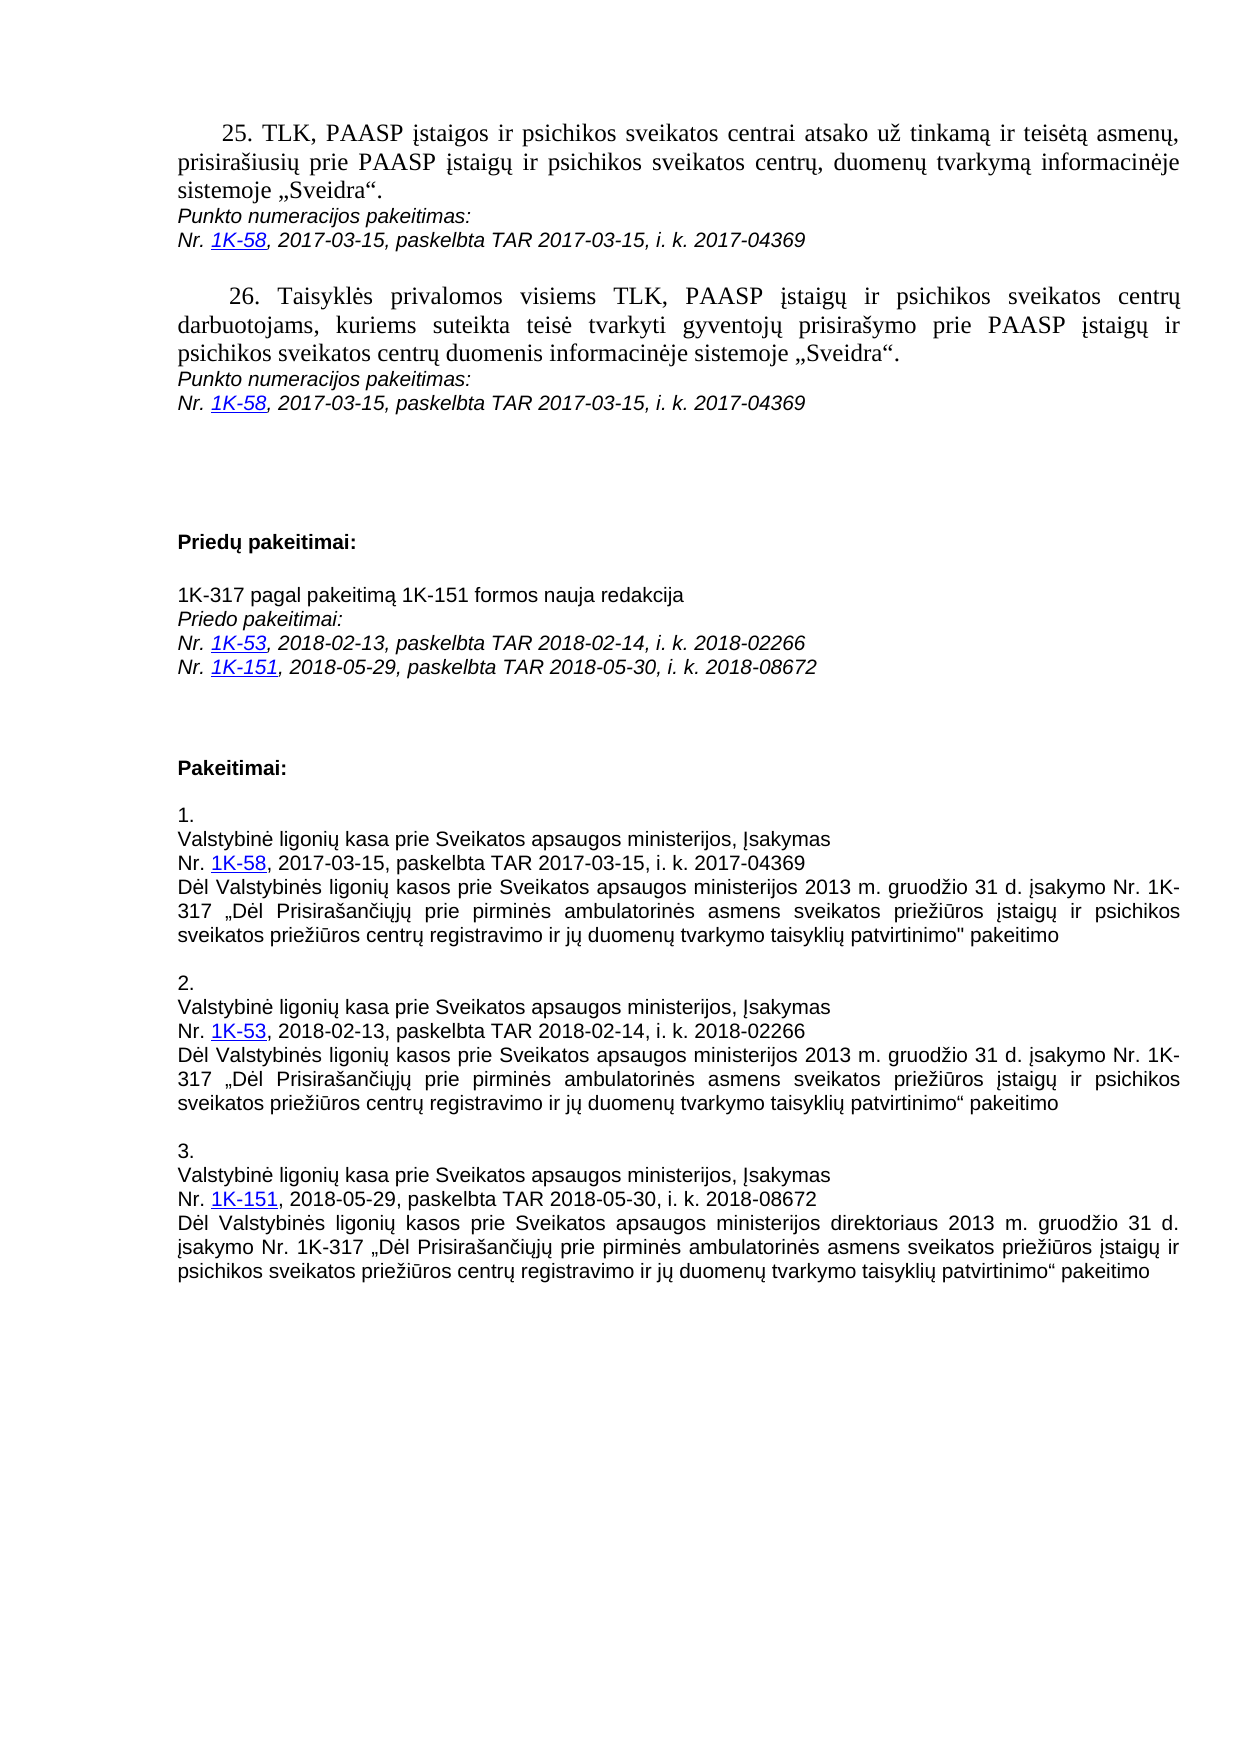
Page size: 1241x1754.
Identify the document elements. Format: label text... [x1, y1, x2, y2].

text 2. [177, 971, 1181, 995]
text Dėl Valstybinės ligonių kasos prie Sveikatos apsaugos ministerijos 2013 m. gruodžio 31 d. įsakymo Nr. 1K-317 „Dėl Prisirašančiųjų prie pirminės ambulatorinės asmens sveikatos priežiūros įstaigų ir psichikos sveikatos priežiūros centrų registravimo ir jų duomenų tvarkymo taisyklių patvirtinimo" pakeitimo [177, 875, 1181, 947]
text Dėl Valstybinės ligonių kasos prie Sveikatos apsaugos ministerijos direktoriaus 2013 m. gruodžio 31 d. įsakymo Nr. 1K-317 „Dėl Prisirašančiųjų prie pirminės ambulatorinės asmens sveikatos priežiūros įstaigų ir psichikos sveikatos priežiūros centrų registravimo ir jų duomenų tvarkymo taisyklių patvirtinimo“ pakeitimo [177, 1211, 1181, 1282]
text Nr. 1K-53, 2018-02-13, paskelbta TAR 2018-02-14, i. k. 2018-02266 [177, 1019, 1181, 1043]
text Pakeitimai: [177, 755, 1181, 779]
text Priedo pakeitimai: [177, 607, 1181, 631]
text Nr. 1K-58, 2017-03-15, paskelbta TAR 2017-03-15, i. k. 2017-04369 [177, 391, 1181, 415]
text Nr. 1K-53, 2018-02-13, paskelbta TAR 2018-02-14, i. k. 2018-02266 [177, 631, 1181, 655]
text 1K-317 pagal pakeitimą 1K-151 formos nauja redakcija [177, 583, 1181, 607]
text Priedų pakeitimai: [177, 530, 1181, 554]
text 26. Taisyklės privalomos visiems TLK, PAASP įstaigų ir psichikos sveikatos centrų darbuotojams, kuriems suteikta teisė tvarkyti gyventojų prisirašymo prie PAASP įstaigų ir psichikos sveikatos centrų duomenis informacinėje sistemoje „Sveidra“. [177, 281, 1181, 367]
text Nr. 1K-151, 2018-05-29, paskelbta TAR 2018-05-30, i. k. 2018-08672 [177, 1187, 1181, 1211]
text Nr. 1K-58, 2017-03-15, paskelbta TAR 2017-03-15, i. k. 2017-04369 [177, 228, 1181, 252]
text Dėl Valstybinės ligonių kasos prie Sveikatos apsaugos ministerijos 2013 m. gruodžio 31 d. įsakymo Nr. 1K-317 „Dėl Prisirašančiųjų prie pirminės ambulatorinės asmens sveikatos priežiūros įstaigų ir psichikos sveikatos priežiūros centrų registravimo ir jų duomenų tvarkymo taisyklių patvirtinimo“ pakeitimo [177, 1043, 1181, 1115]
text 25. TLK, PAASP įstaigos ir psichikos sveikatos centrai atsako už tinkamą ir teisėtą asmenų, prisirašiusių prie PAASP įstaigų ir psichikos sveikatos centrų, duomenų tvarkymą informacinėje sistemoje „Sveidra“. [177, 118, 1181, 204]
text Punkto numeracijos pakeitimas: [177, 204, 1181, 228]
text Valstybinė ligonių kasa prie Sveikatos apsaugos ministerijos, Įsakymas [177, 827, 1181, 851]
text Nr. 1K-151, 2018-05-29, paskelbta TAR 2018-05-30, i. k. 2018-08672 [177, 655, 1181, 679]
text 3. [177, 1139, 1181, 1163]
text Valstybinė ligonių kasa prie Sveikatos apsaugos ministerijos, Įsakymas [177, 995, 1181, 1019]
text Punkto numeracijos pakeitimas: [177, 367, 1181, 391]
text Valstybinė ligonių kasa prie Sveikatos apsaugos ministerijos, Įsakymas [177, 1163, 1181, 1187]
text Nr. 1K-58, 2017-03-15, paskelbta TAR 2017-03-15, i. k. 2017-04369 [177, 851, 1181, 875]
text 1. [177, 803, 1181, 827]
